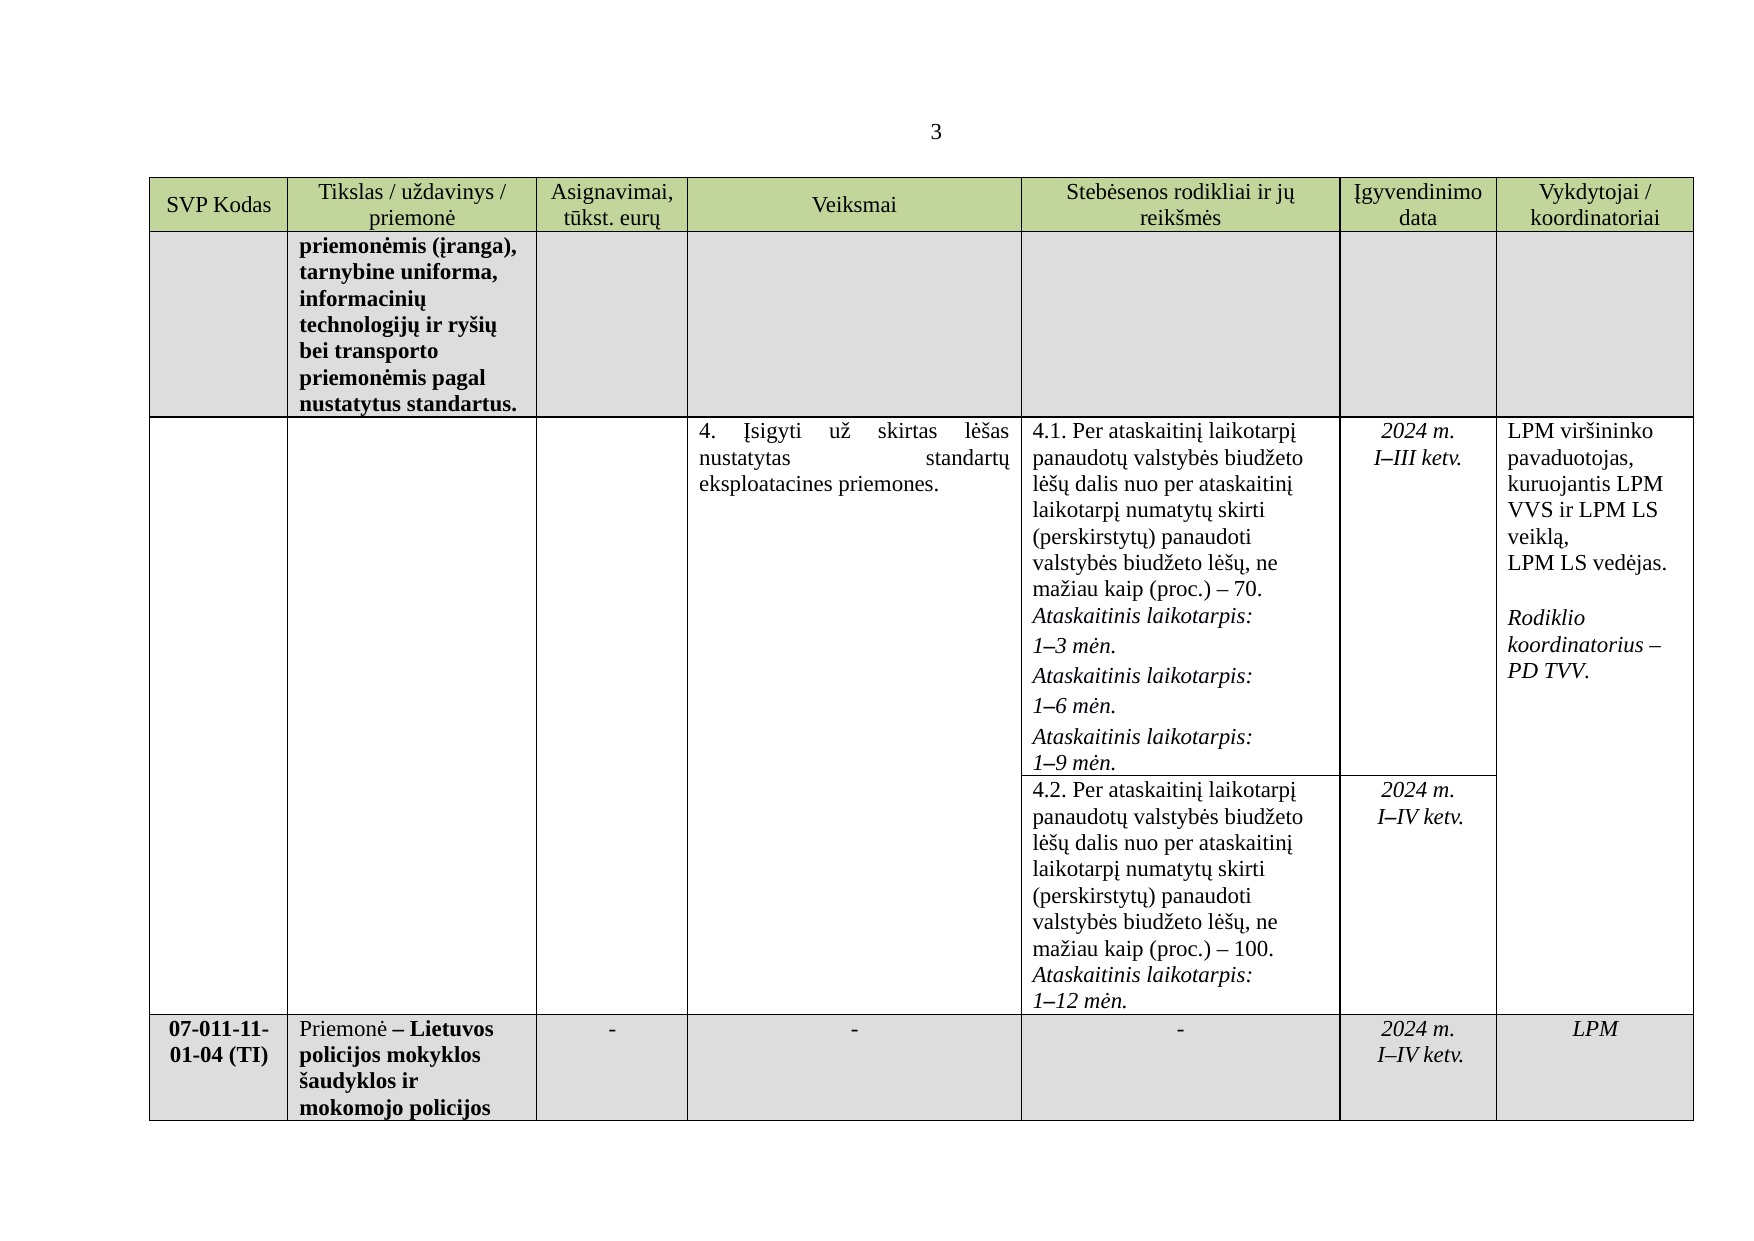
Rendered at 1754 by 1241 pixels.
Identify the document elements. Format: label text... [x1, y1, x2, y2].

table_cell 07-011-11-01-04 (TI) [150, 1015, 287, 1120]
table_cell [1341, 232, 1496, 416]
table_cell [1497, 232, 1693, 416]
table_cell [288, 418, 536, 1014]
table_cell 4.1. Per ataskaitinį laikotarpį panaudotų valstybės biudžeto lėšų dalis nuo per ataskaitinį laikotarpį numatytų skirti (perskirstytų) panaudoti valstybės biudžeto lėšų, ne mažiau kaip (proc.) – 70. Ataskaitinis laikotarpis: 1–3 mėn. Ataskaitinis laikotarpis: 1–6 mėn. Ataskaitinis laikotarpis: 1–9 mėn. [1022, 418, 1339, 775]
table_header Stebėsenos rodikliai ir jų reikšmės [1022, 178, 1339, 231]
table_cell 4. Įsigyti už skirtas lėšas nustatytas standartų eksploatacines priemones. [688, 418, 1021, 1014]
table_cell - [688, 1015, 1021, 1120]
table_header Įgyvendinimo data [1341, 178, 1496, 231]
table_cell LPM [1497, 1015, 1693, 1120]
table_header Tikslas / uždavinys / priemonė [288, 178, 536, 231]
table_cell priemonėmis (įranga), tarnybine uniforma, informacinių technologijų ir ryšių bei transporto priemonėmis pagal nustatytus standartus. [288, 232, 536, 416]
table_cell LPM viršininko pavaduotojas, kuruojantis LPM VVS ir LPM LS veiklą, LPM LS vedėjas. Rodiklio koordinatorius – PD TVV. [1497, 418, 1693, 1014]
table_cell [150, 232, 287, 416]
table_cell - [688, 232, 1021, 416]
table_header Asignavimai, tūkst. eurų [537, 178, 687, 231]
table_header SVP Kodas [150, 178, 287, 231]
table_cell 4.2. Per ataskaitinį laikotarpį panaudotų valstybės biudžeto lėšų dalis nuo per ataskaitinį laikotarpį numatytų skirti (perskirstytų) panaudoti valstybės biudžeto lėšų, ne mažiau kaip (proc.) – 100. Ataskaitinis laikotarpis: 1–12 mėn. [1022, 776, 1339, 1014]
table_header Veiksmai [688, 178, 1021, 231]
table_cell [150, 418, 287, 1014]
table_header Vykdytojai / koordinatoriai [1497, 178, 1693, 231]
table_cell 2024 m. I–III ketv. [1341, 418, 1496, 775]
table_cell - [1022, 232, 1339, 416]
table_cell Priemonė – Lietuvos policijos mokyklos šaudyklos ir mokomojo policijos [288, 1015, 536, 1120]
table_cell - [1022, 1015, 1339, 1120]
table_cell [537, 232, 687, 416]
table_cell 2024 m. I–IV ketv. [1341, 1015, 1496, 1120]
table_cell [537, 418, 687, 1014]
table_cell 2024 m. I–IV ketv. [1341, 776, 1496, 1014]
table_cell - [537, 1015, 687, 1120]
